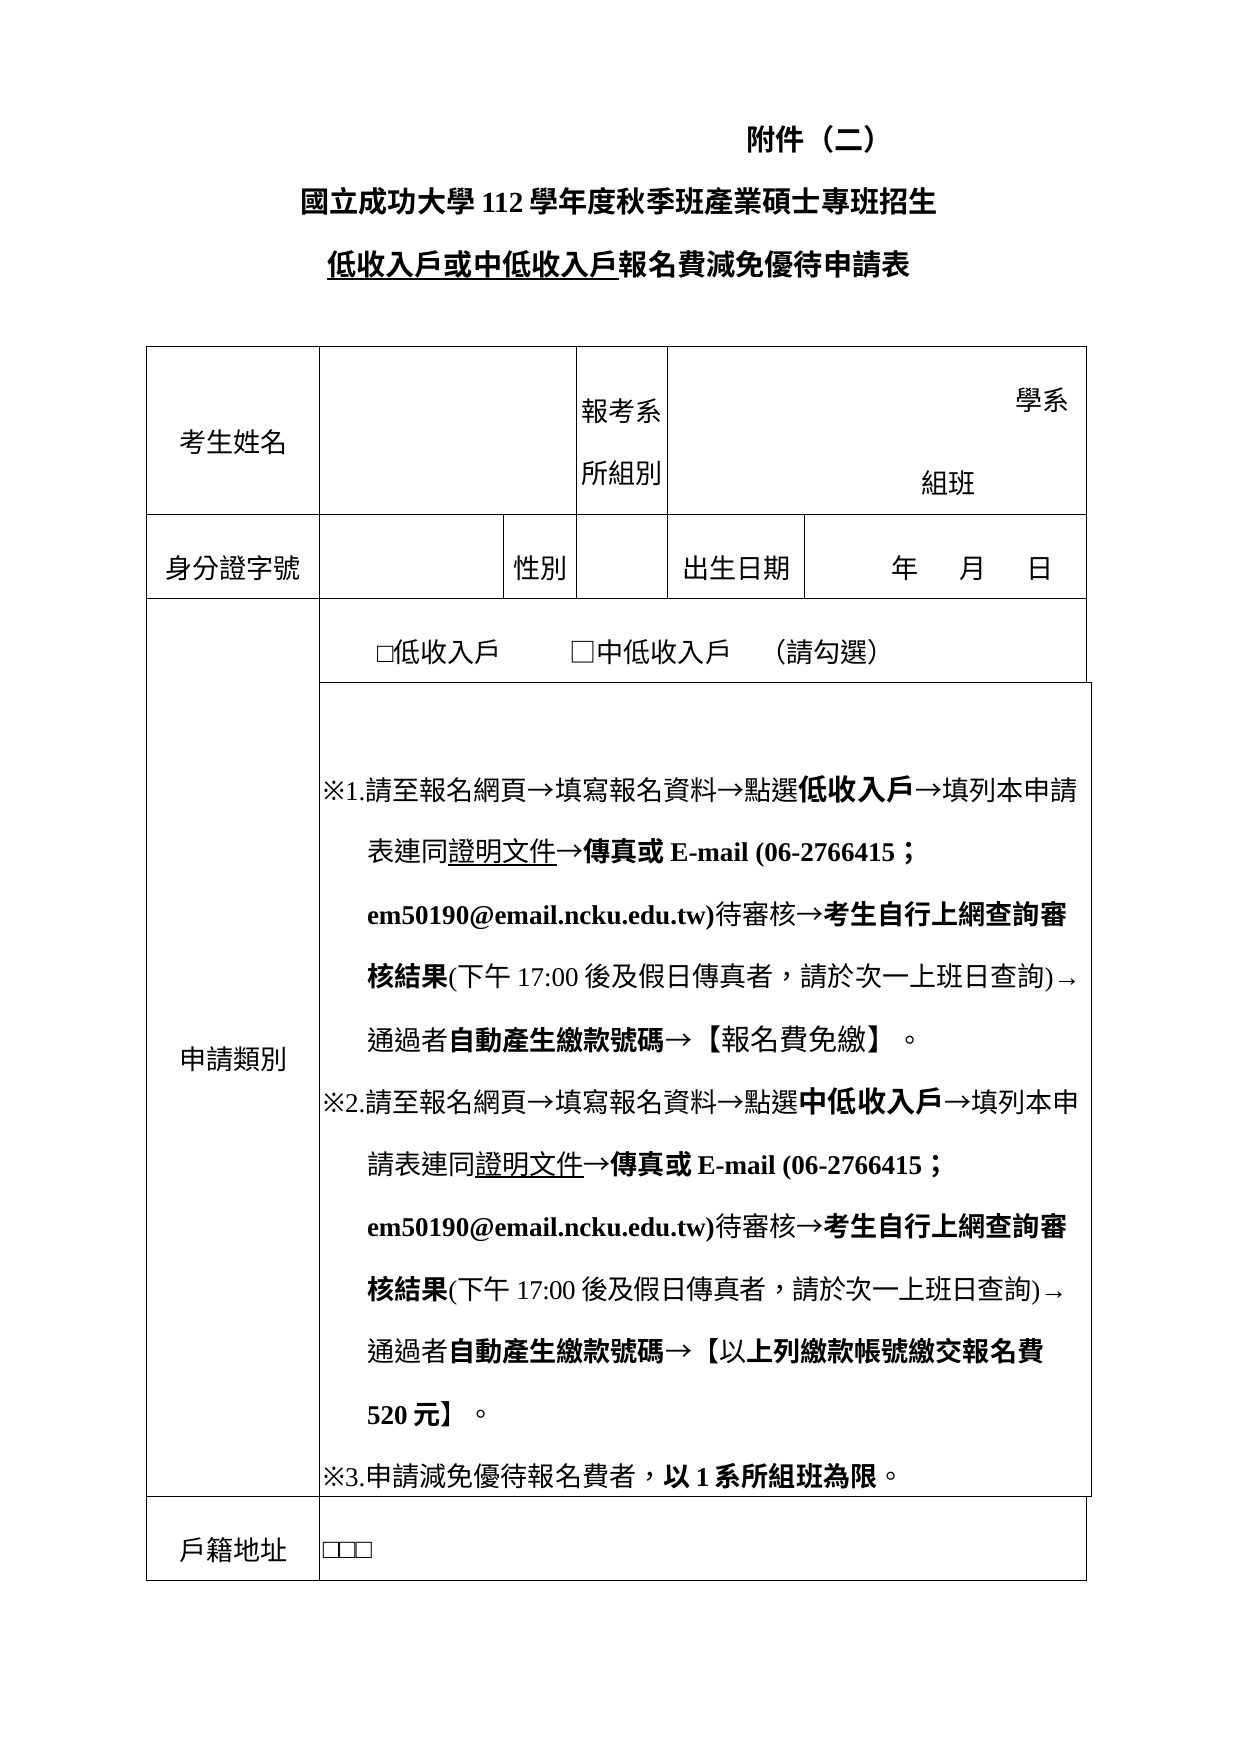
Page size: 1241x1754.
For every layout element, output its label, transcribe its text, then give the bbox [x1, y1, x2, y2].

table_cell [577, 515, 667, 598]
table_cell □低收入戶 □中低收入戶 （請勾選） [320, 599, 1086, 682]
table_cell 年 月 日 [805, 515, 1086, 598]
table_cell 性別 [504, 515, 576, 598]
table_header 考生姓名 [147, 347, 319, 513]
table_cell □□□ [320, 1497, 1086, 1580]
table_header [1087, 346, 1091, 513]
table_cell 戶籍地址 [147, 1497, 319, 1580]
table_cell 身分證字號 [147, 515, 319, 598]
text 國立成功大學112學年度秋季班產業碩士專班招生 [75, 158, 1162, 221]
text 低收入戶或中低收入戶報名費減免優待申請表 [75, 221, 1162, 283]
table_header 報考系所組別 [577, 347, 667, 513]
table_cell 申請類別 [147, 599, 319, 1496]
table_cell [1087, 514, 1091, 598]
text 附件（二） [75, 96, 1162, 158]
table_cell [320, 515, 503, 598]
table_header 學系 組班 [668, 347, 1086, 513]
table_cell 出生日期 [668, 515, 804, 598]
table_cell ※1.請至報名網頁→填寫報名資料→點選低收入戶→填列本申請表連同證明文件→傳真或E-mail (06-2766415；em50190@email.ncku.edu.tw)待審核→考生自行上網查詢審核結果(下午17:00後及假日傳真者，請於次一上班日查詢)→通過者自動產生繳款號碼→【報名費免繳】。 ※2.請至報名網頁→填寫報名資料→點選中低收入戶→填列本申請表連同證明文件→傳真或E-mail (06-2766415；em50190@email.ncku.edu.tw)待審核→考生自行上網查詢審核結果(下午17:00後及假日傳真者，請於次一上班日查詢)→通過者自動產生繳款號碼→【以上列繳款帳號繳交報名費520元】。 ※3.申請減免優待報名費者，以1系所組班為限。 [320, 683, 1091, 1496]
table_cell [1087, 598, 1091, 682]
table_cell [1087, 1497, 1091, 1580]
table_header [320, 347, 576, 513]
